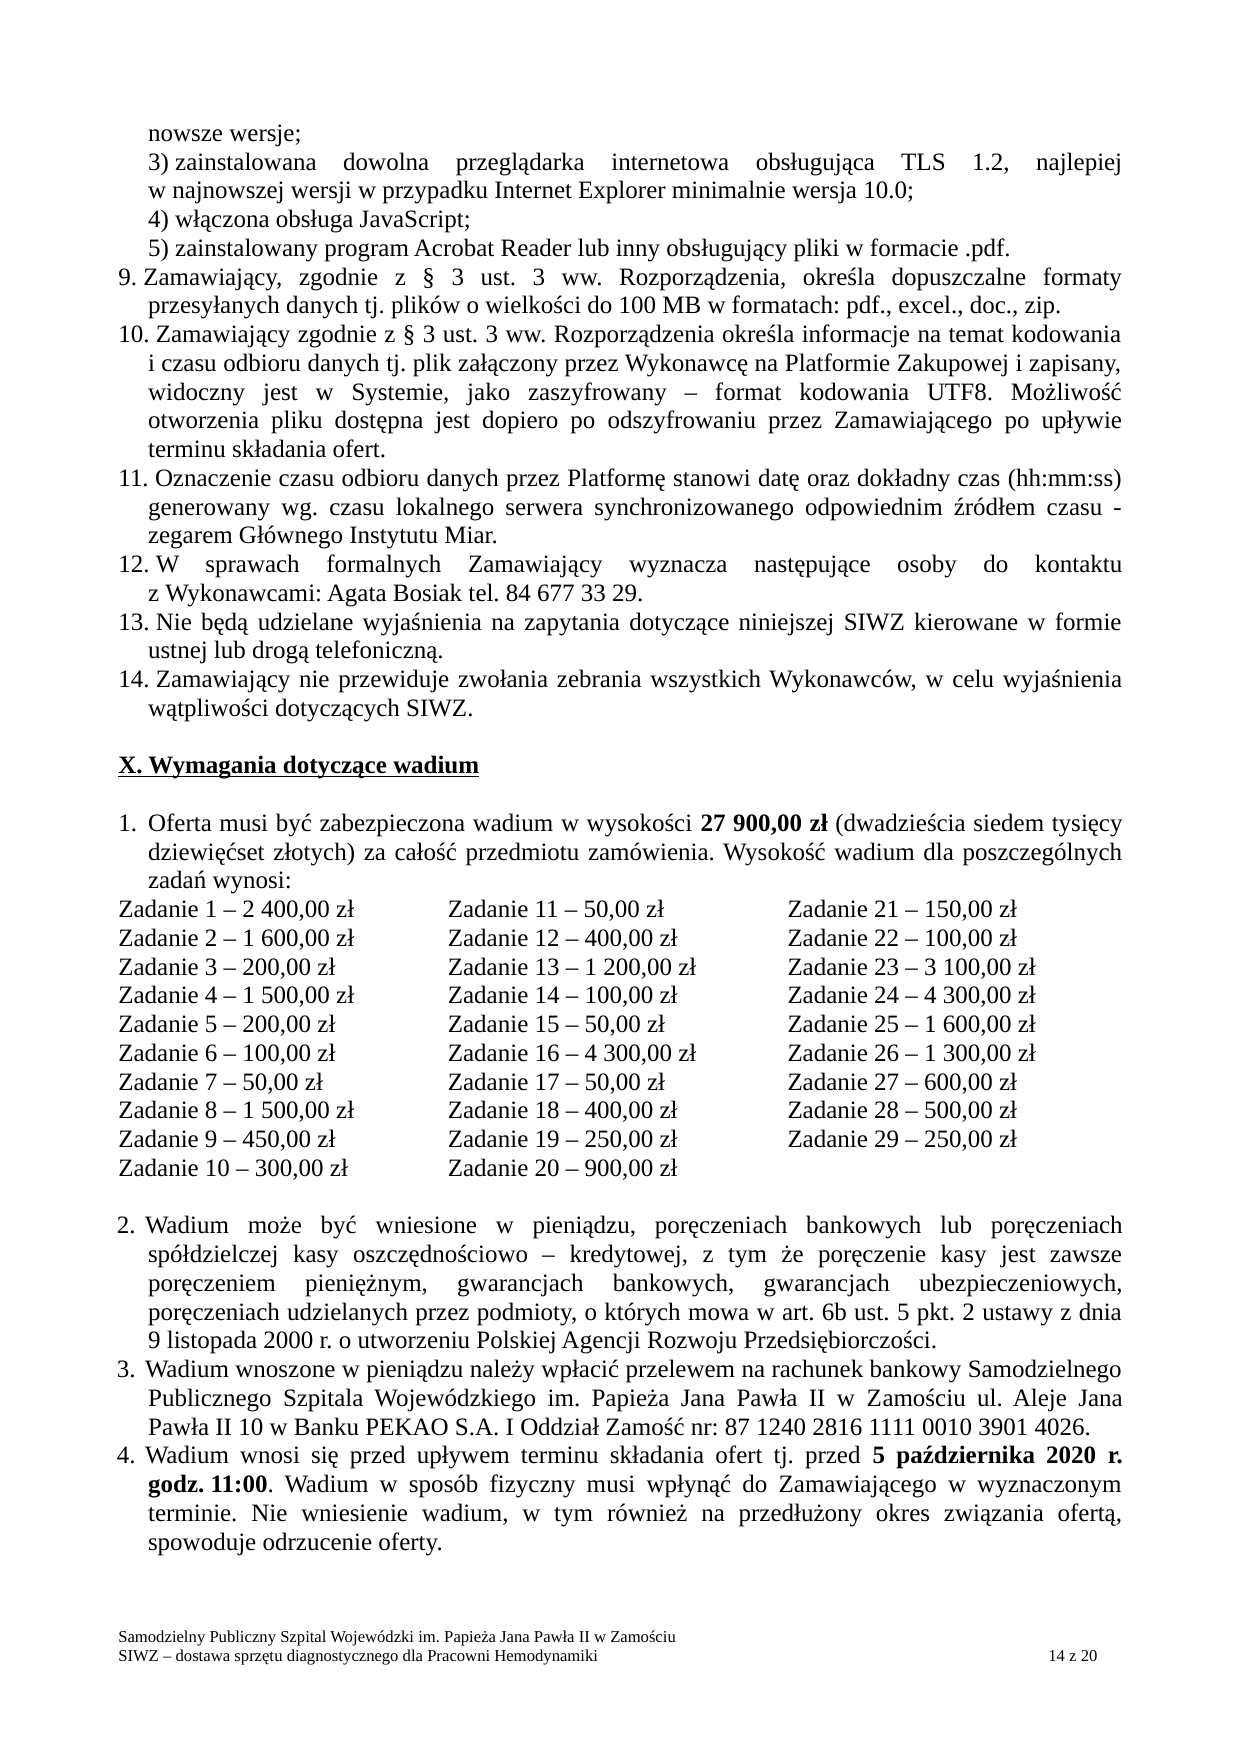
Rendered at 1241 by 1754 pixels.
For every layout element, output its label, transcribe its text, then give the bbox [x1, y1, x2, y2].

table_header Zadanie 11 – 50,00 zł [448, 894, 787, 923]
table_cell [787, 1153, 1123, 1182]
list nowsze wersje; [148, 118, 1123, 147]
table_cell Zadanie 28 – 500,00 zł [787, 1096, 1123, 1124]
table_cell Zadanie 16 – 4 300,00 zł [448, 1038, 787, 1067]
table_cell Zadanie 22 – 100,00 zł [787, 923, 1123, 952]
list Oferta musi być zabezpieczona wadium w wysokości 27 900,00 zł (dwadzieścia siedem tysięcy dziewięćset złotych) za całość przedmiotu zamówienia. Wysokość wadium dla poszczególnych zadań wynosi: [118, 808, 1123, 894]
table_cell Zadanie 20 – 900,00 zł [448, 1153, 787, 1182]
table_cell Zadanie 26 – 1 300,00 zł [787, 1038, 1123, 1067]
table_cell Zadanie 9 – 450,00 zł [118, 1124, 448, 1153]
table_cell Zadanie 15 – 50,00 zł [448, 1009, 787, 1038]
list zainstalowany program Acrobat Reader lub inny obsługujący pliki w formacie .pdf. [148, 233, 1123, 262]
table_cell Zadanie 24 – 4 300,00 zł [787, 981, 1123, 1009]
table_cell Zadanie 10 – 300,00 zł [118, 1153, 448, 1182]
list Zamawiający, zgodnie z § 3 ust. 3 ww. Rozporządzenia, określa dopuszczalne formaty przesyłanych danych tj. plików o wielkości do 100 MB w formatach: pdf., excel., doc., zip. [118, 262, 1123, 319]
table_cell Zadanie 12 – 400,00 zł [448, 923, 787, 952]
table_cell Zadanie 14 – 100,00 zł [448, 981, 787, 1009]
table_cell Zadanie 13 – 1 200,00 zł [448, 952, 787, 981]
table_cell Zadanie 4 – 1 500,00 zł [118, 981, 448, 1009]
table_cell Zadanie 29 – 250,00 zł [787, 1124, 1123, 1153]
table_cell Zadanie 3 – 200,00 zł [118, 952, 448, 981]
list Wadium może być wniesione w pieniądzu, poręczeniach bankowych lub poręczeniach spółdzielczej kasy oszczędnościowo – kredytowej, z tym że poręczenie kasy jest zawsze poręczeniem pieniężnym, gwarancjach bankowych, gwarancjach ubezpieczeniowych, poręczeniach udzielanych przez podmioty, o których mowa w art. 6b ust. 5 pkt. 2 ustawy z dnia 9 listopada 2000 r. o utworzeniu Polskiej Agencji Rozwoju Przedsiębiorczości. [117, 1211, 1123, 1354]
table_cell Zadanie 19 – 250,00 zł [448, 1124, 787, 1153]
list Wadium wnoszone w pieniądzu należy wpłacić przelewem na rachunek bankowy Samodzielnego Publicznego Szpitala Wojewódzkiego im. Papieża Jana Pawła II w Zamościu ul. Aleje Jana Pawła II 10 w Banku PEKAO S.A. I Oddział Zamość nr: 87 1240 2816 1111 0010 3901 4026. [117, 1354, 1123, 1441]
table_cell Zadanie 6 – 100,00 zł [118, 1038, 448, 1067]
table_cell Zadanie 25 – 1 600,00 zł [787, 1009, 1123, 1038]
table_cell Zadanie 27 – 600,00 zł [787, 1067, 1123, 1096]
table_header Zadanie 1 – 2 400,00 zł [118, 894, 448, 923]
list włączona obsługa JavaScript; [148, 204, 1123, 233]
list Zamawiający nie przewiduje zwołania zebrania wszystkich Wykonawców, w celu wyjaśnienia wątpliwości dotyczących SIWZ. [118, 664, 1123, 722]
table_cell Zadanie 5 – 200,00 zł [118, 1009, 448, 1038]
table_cell Zadanie 7 – 50,00 zł [118, 1067, 448, 1096]
list Nie będą udzielane wyjaśnienia na zapytania dotyczące niniejszej SIWZ kierowane w formie ustnej lub drogą telefoniczną. [118, 607, 1123, 664]
list Oznaczenie czasu odbioru danych przez Platformę stanowi datę oraz dokładny czas (hh:mm:ss) generowany wg. czasu lokalnego serwera synchronizowanego odpowiednim źródłem czasu - zegarem Głównego Instytutu Miar. [118, 463, 1123, 549]
table_cell Zadanie 8 – 1 500,00 zł [118, 1096, 448, 1124]
table_cell Zadanie 18 – 400,00 zł [448, 1096, 787, 1124]
table_header Zadanie 21 – 150,00 zł [787, 894, 1123, 923]
table_cell Zadanie 2 – 1 600,00 zł [118, 923, 448, 952]
text X. Wymagania dotyczące wadium [118, 751, 1123, 779]
list W sprawach formalnych Zamawiający wyznacza następujące osoby do kontaktu z Wykonawcami: Agata Bosiak tel. 84 677 33 29. [118, 549, 1123, 607]
table_cell Zadanie 23 – 3 100,00 zł [787, 952, 1123, 981]
list Zamawiający zgodnie z § 3 ust. 3 ww. Rozporządzenia określa informacje na temat kodowania i czasu odbioru danych tj. plik załączony przez Wykonawcę na Platformie Zakupowej i zapisany, widoczny jest w Systemie, jako zaszyfrowany – format kodowania UTF8. Możliwość otworzenia pliku dostępna jest dopiero po odszyfrowaniu przez Zamawiającego po upływie terminu składania ofert. [118, 319, 1123, 463]
table_cell Zadanie 17 – 50,00 zł [448, 1067, 787, 1096]
list zainstalowana dowolna przeglądarka internetowa obsługująca TLS 1.2, najlepiej w najnowszej wersji w przypadku Internet Explorer minimalnie wersja 10.0; [148, 147, 1123, 204]
list Wadium wnosi się przed upływem terminu składania ofert tj. przed 5 października 2020 r. godz. 11:00. Wadium w sposób fizyczny musi wpłynąć do Zamawiającego w wyznaczonym terminie. Nie wniesienie wadium, w tym również na przedłużony okres związania ofertą, spowoduje odrzucenie oferty. [117, 1441, 1123, 1556]
